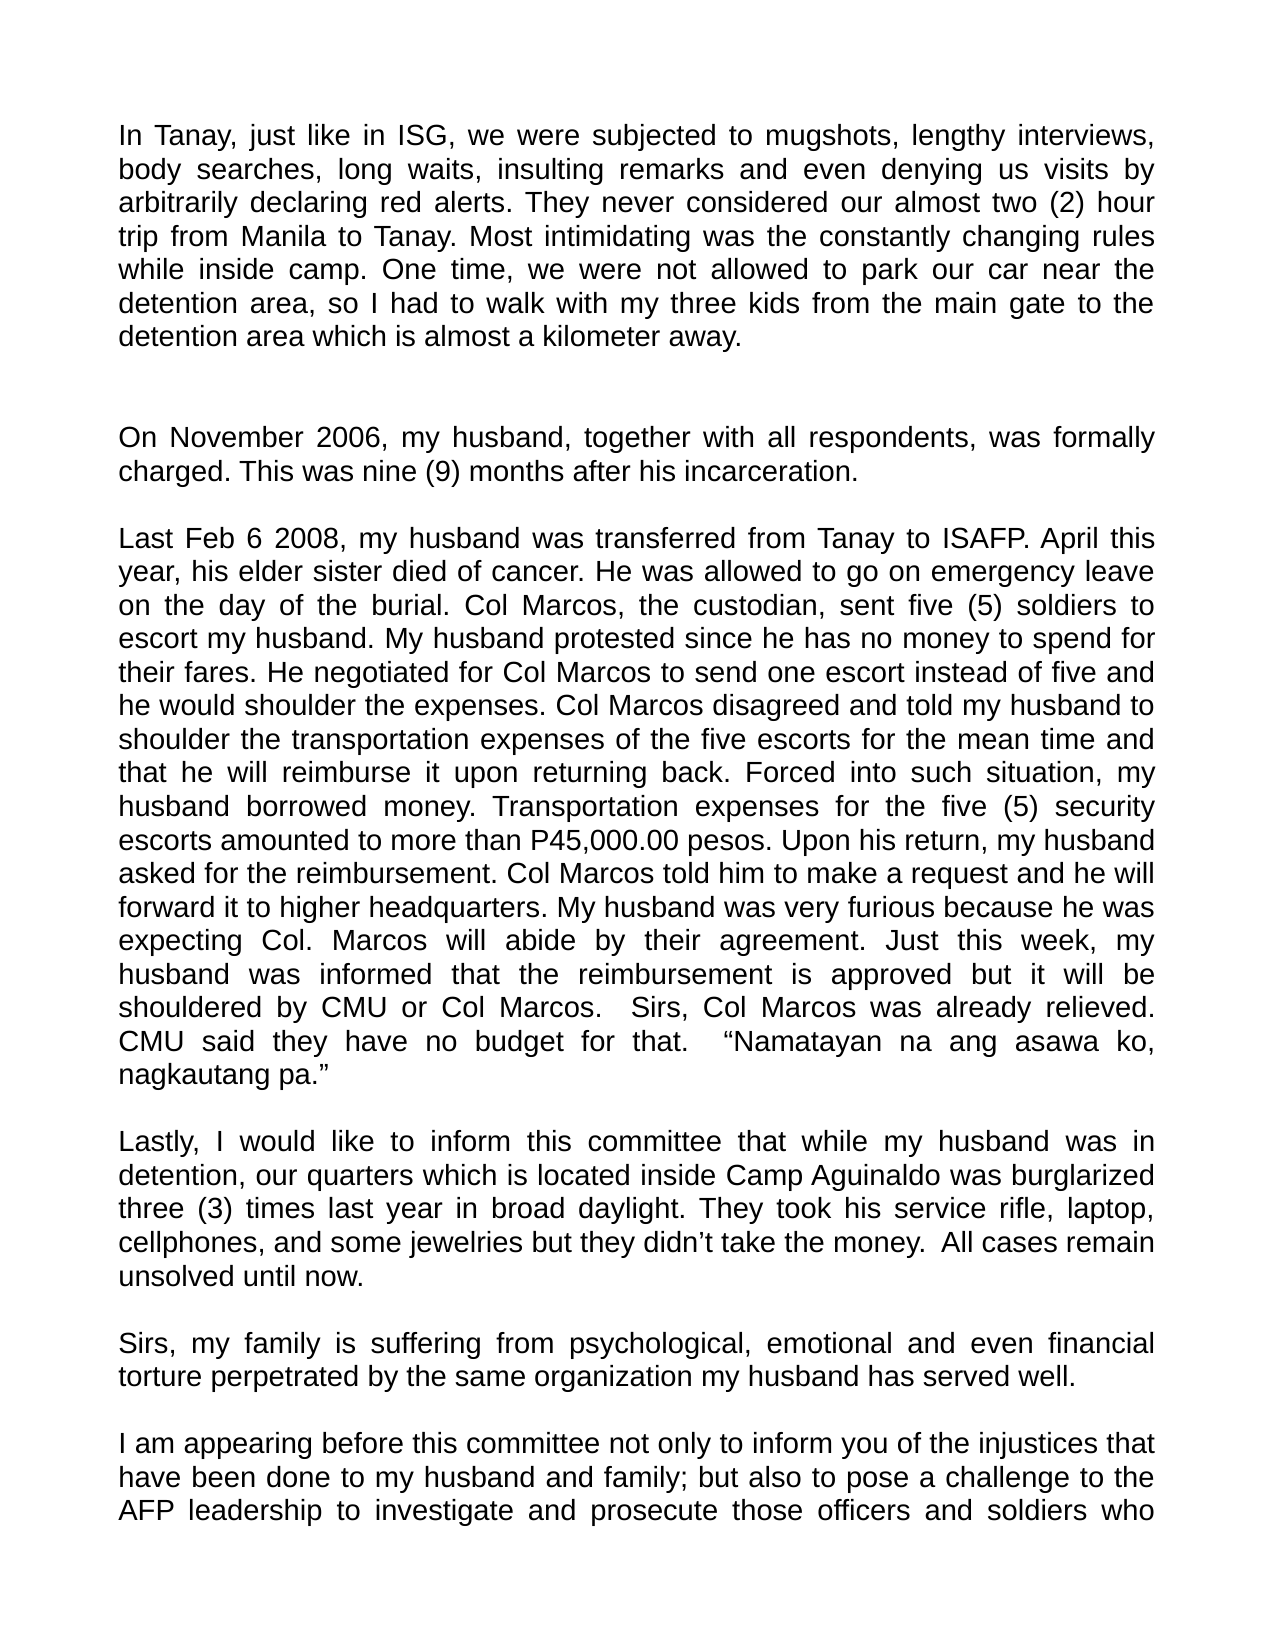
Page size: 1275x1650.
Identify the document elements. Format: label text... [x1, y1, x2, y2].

text Last Feb 6 2008, my husband was transferred from Tanay to ISAFP. April this year, his elder sister died of cancer. He was allowed to go on emergency leave on the day of the burial. Col Marcos, the custodian, sent five (5) soldiers to escort my husband. My husband protested since he has no money to spend for their fares. He negotiated for Col Marcos to send one escort instead of five and he would shoulder the expenses. Col Marcos disagreed and told my husband to shoulder the transportation expenses of the five escorts for the mean time and that he will reimburse it upon returning back. Forced into such situation, my husband borrowed money. Transportation expenses for the five (5) security escorts amounted to more than P45,000.00 pesos. Upon his return, my husband asked for the reimbursement. Col Marcos told him to make a request and he will forward it to higher headquarters. My husband was very furious because he was expecting Col. Marcos will abide by their agreement. Just this week, my husband was informed that the reimbursement is approved but it will be shouldered by CMU or Col Marcos. Sirs, Col Marcos was already relieved. CMU said they have no budget for that. “Namatayan na ang asawa ko, nagkautang pa.” [118, 521, 1157, 1091]
text In Tanay, just like in ISG, we were subjected to mugshots, lengthy interviews, body searches, long waits, insulting remarks and even denying us visits by arbitrarily declaring red alerts. They never considered our almost two (2) hour trip from Manila to Tanay. Most intimidating was the constantly changing rules while inside camp. One time, we were not allowed to park our car near the detention area, so I had to walk with my three kids from the main gate to the detention area which is almost a kilometer away. [118, 118, 1157, 353]
text I am appearing before this committee not only to inform you of the injustices that have been done to my husband and family; but also to pose a challenge to the AFP leadership to investigate and prosecute those officers and soldiers who [118, 1426, 1157, 1527]
text Sirs, my family is suffering from psychological, emotional and even financial torture perpetrated by the same organization my husband has served well. [118, 1326, 1157, 1393]
text Lastly, I would like to inform this committee that while my husband was in detention, our quarters which is located inside Camp Aguinaldo was burglarized three (3) times last year in broad daylight. They took his service rifle, laptop, cellphones, and some jewelries but they didn’t take the money. All cases remain unsolved until now. [118, 1124, 1157, 1292]
text On November 2006, my husband, together with all respondents, was formally charged. This was nine (9) months after his incarceration. [118, 420, 1157, 487]
